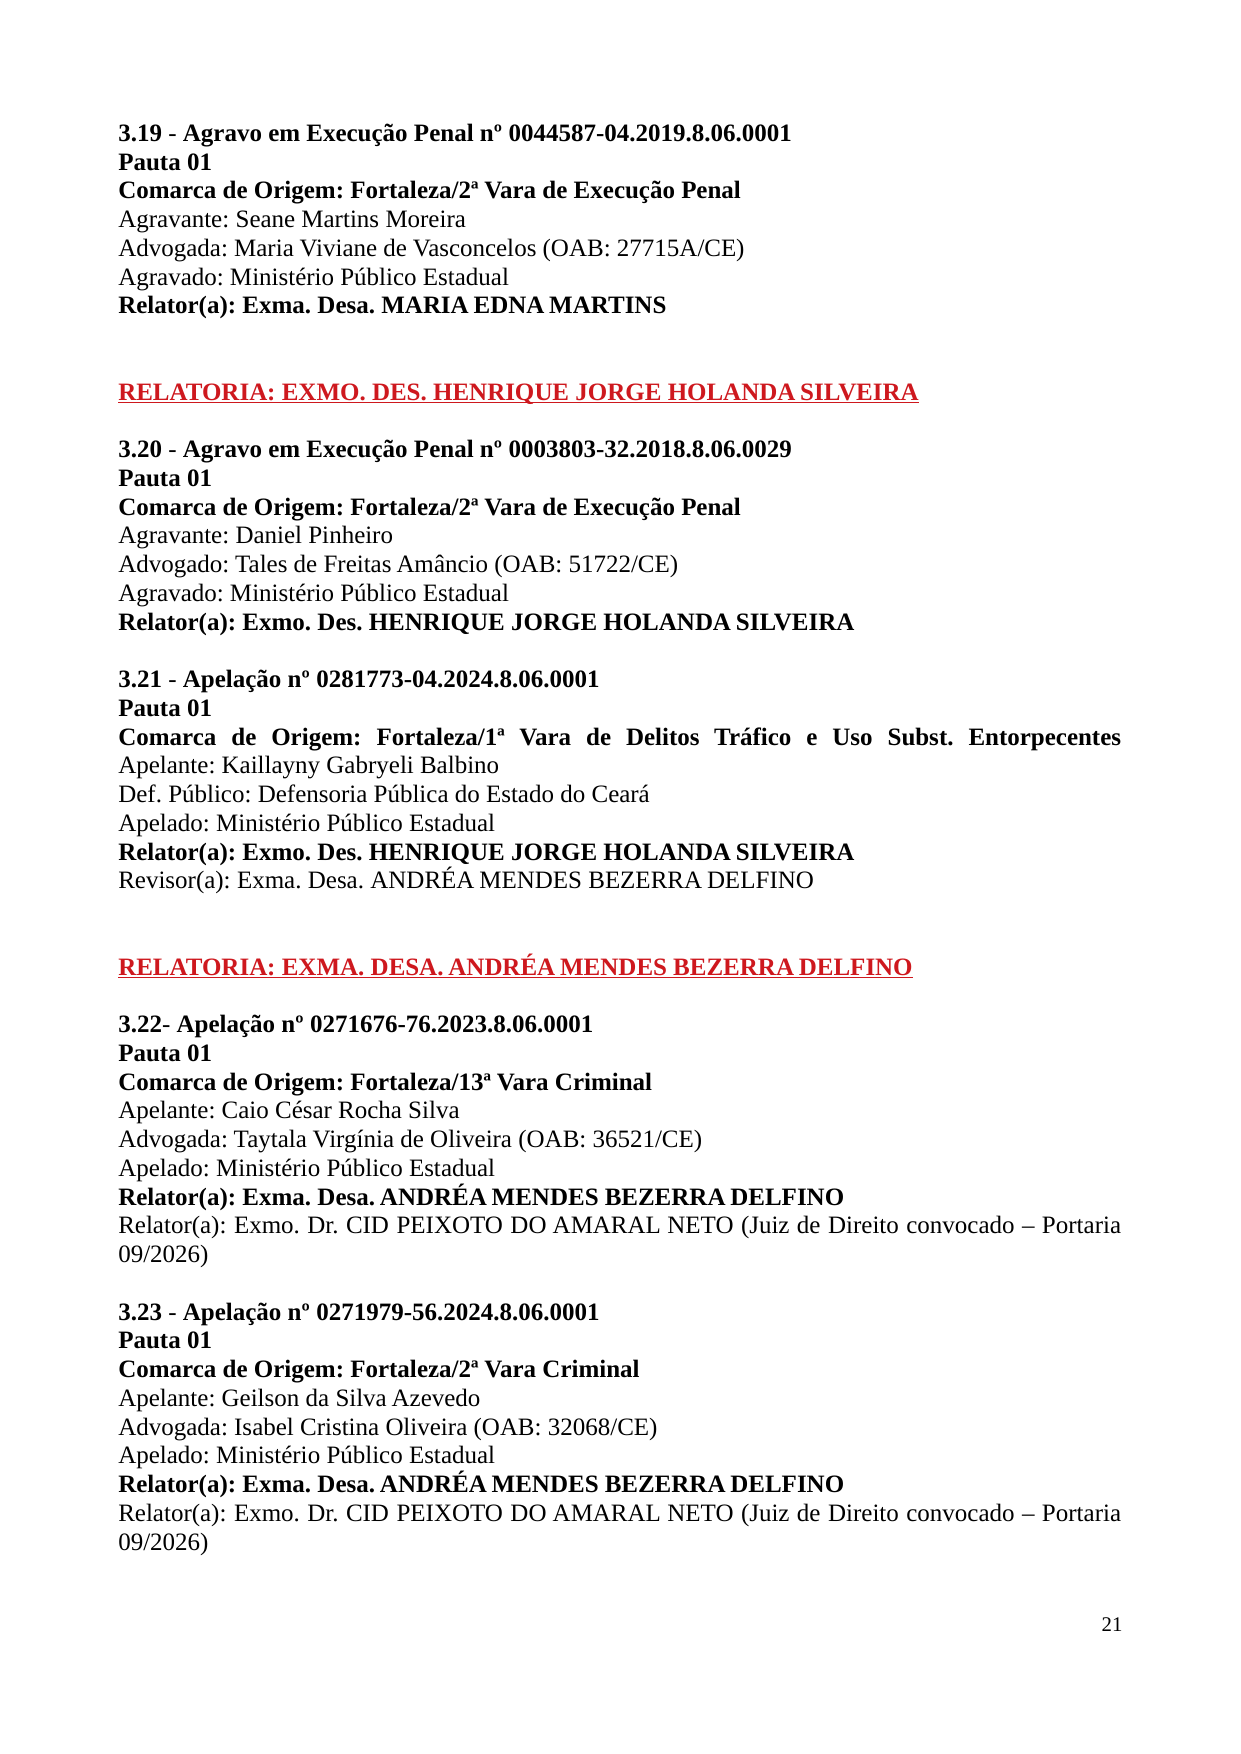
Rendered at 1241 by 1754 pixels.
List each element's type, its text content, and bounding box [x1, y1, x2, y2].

text Apelante: Geilson da Silva Azevedo [118, 1383, 1122, 1412]
text Agravado: Ministério Público Estadual [118, 262, 1122, 291]
text Relator(a): Exmo. Dr. CID PEIXOTO DO AMARAL NETO (Juiz de Direito convocado – Portaria 09/2026) [118, 1211, 1122, 1268]
text Relator(a): Exmo. Des. HENRIQUE JORGE HOLANDA SILVEIRA [118, 837, 1122, 866]
text 3.23 - Apelação nº 0271979-56.2024.8.06.0001 [118, 1297, 1122, 1326]
text Comarca de Origem: Fortaleza/2ª Vara de Execução Penal [118, 492, 1122, 521]
text Pauta 01 [118, 147, 1122, 176]
text RELATORIA: EXMO. DES. HENRIQUE JORGE HOLANDA SILVEIRA [118, 377, 1122, 406]
text Comarca de Origem: Fortaleza/1ª Vara de Delitos Tráfico e Uso Subst. Entorpecentes Apelante: Kaillayny Gabryeli Balbino [118, 722, 1122, 779]
text Relator(a): Exmo. Des. HENRIQUE JORGE HOLANDA SILVEIRA [118, 607, 1122, 636]
text Agravado: Ministério Público Estadual [118, 578, 1122, 607]
text Def. Público: Defensoria Pública do Estado do Ceará [118, 779, 1122, 808]
text Apelado: Ministério Público Estadual [118, 1441, 1122, 1469]
text Relator(a): Exmo. Dr. CID PEIXOTO DO AMARAL NETO (Juiz de Direito convocado – Portaria 09/2026) [118, 1498, 1122, 1556]
text 3.21 - Apelação nº 0281773-04.2024.8.06.0001 [118, 664, 1122, 693]
text 3.19 - Agravo em Execução Penal nº 0044587-04.2019.8.06.0001 [118, 118, 1122, 147]
text Pauta 01 [118, 1326, 1122, 1354]
text 3.22- Apelação nº 0271676-76.2023.8.06.0001 [118, 1009, 1122, 1038]
text Pauta 01 [118, 463, 1122, 492]
text Advogada: Maria Viviane de Vasconcelos (OAB: 27715A/CE) [118, 233, 1122, 262]
text Agravante: Daniel Pinheiro [118, 521, 1122, 549]
text RELATORIA: EXMA. DESA. ANDRÉA MENDES BEZERRA DELFINO [118, 952, 1122, 981]
text Comarca de Origem: Fortaleza/2ª Vara Criminal [118, 1354, 1122, 1383]
text Advogado: Tales de Freitas Amâncio (OAB: 51722/CE) [118, 549, 1122, 578]
text Pauta 01 [118, 1038, 1122, 1067]
text Agravante: Seane Martins Moreira [118, 204, 1122, 233]
text Apelado: Ministério Público Estadual [118, 808, 1122, 837]
text 3.20 - Agravo em Execução Penal nº 0003803-32.2018.8.06.0029 [118, 434, 1122, 463]
text Pauta 01 [118, 693, 1122, 722]
text Relator(a): Exma. Desa. MARIA EDNA MARTINS [118, 291, 1122, 319]
text Advogada: Isabel Cristina Oliveira (OAB: 32068/CE) [118, 1412, 1122, 1441]
text Relator(a): Exma. Desa. ANDRÉA MENDES BEZERRA DELFINO [118, 1182, 1122, 1211]
text Revisor(a): Exma. Desa. ANDRÉA MENDES BEZERRA DELFINO [118, 866, 1122, 894]
text Comarca de Origem: Fortaleza/2ª Vara de Execução Penal [118, 176, 1122, 204]
text Advogada: Taytala Virgínia de Oliveira (OAB: 36521/CE) [118, 1124, 1122, 1153]
text Apelante: Caio César Rocha Silva [118, 1096, 1122, 1124]
text Comarca de Origem: Fortaleza/13ª Vara Criminal [118, 1067, 1122, 1096]
text Apelado: Ministério Público Estadual [118, 1153, 1122, 1182]
text Relator(a): Exma. Desa. ANDRÉA MENDES BEZERRA DELFINO [118, 1469, 1122, 1498]
